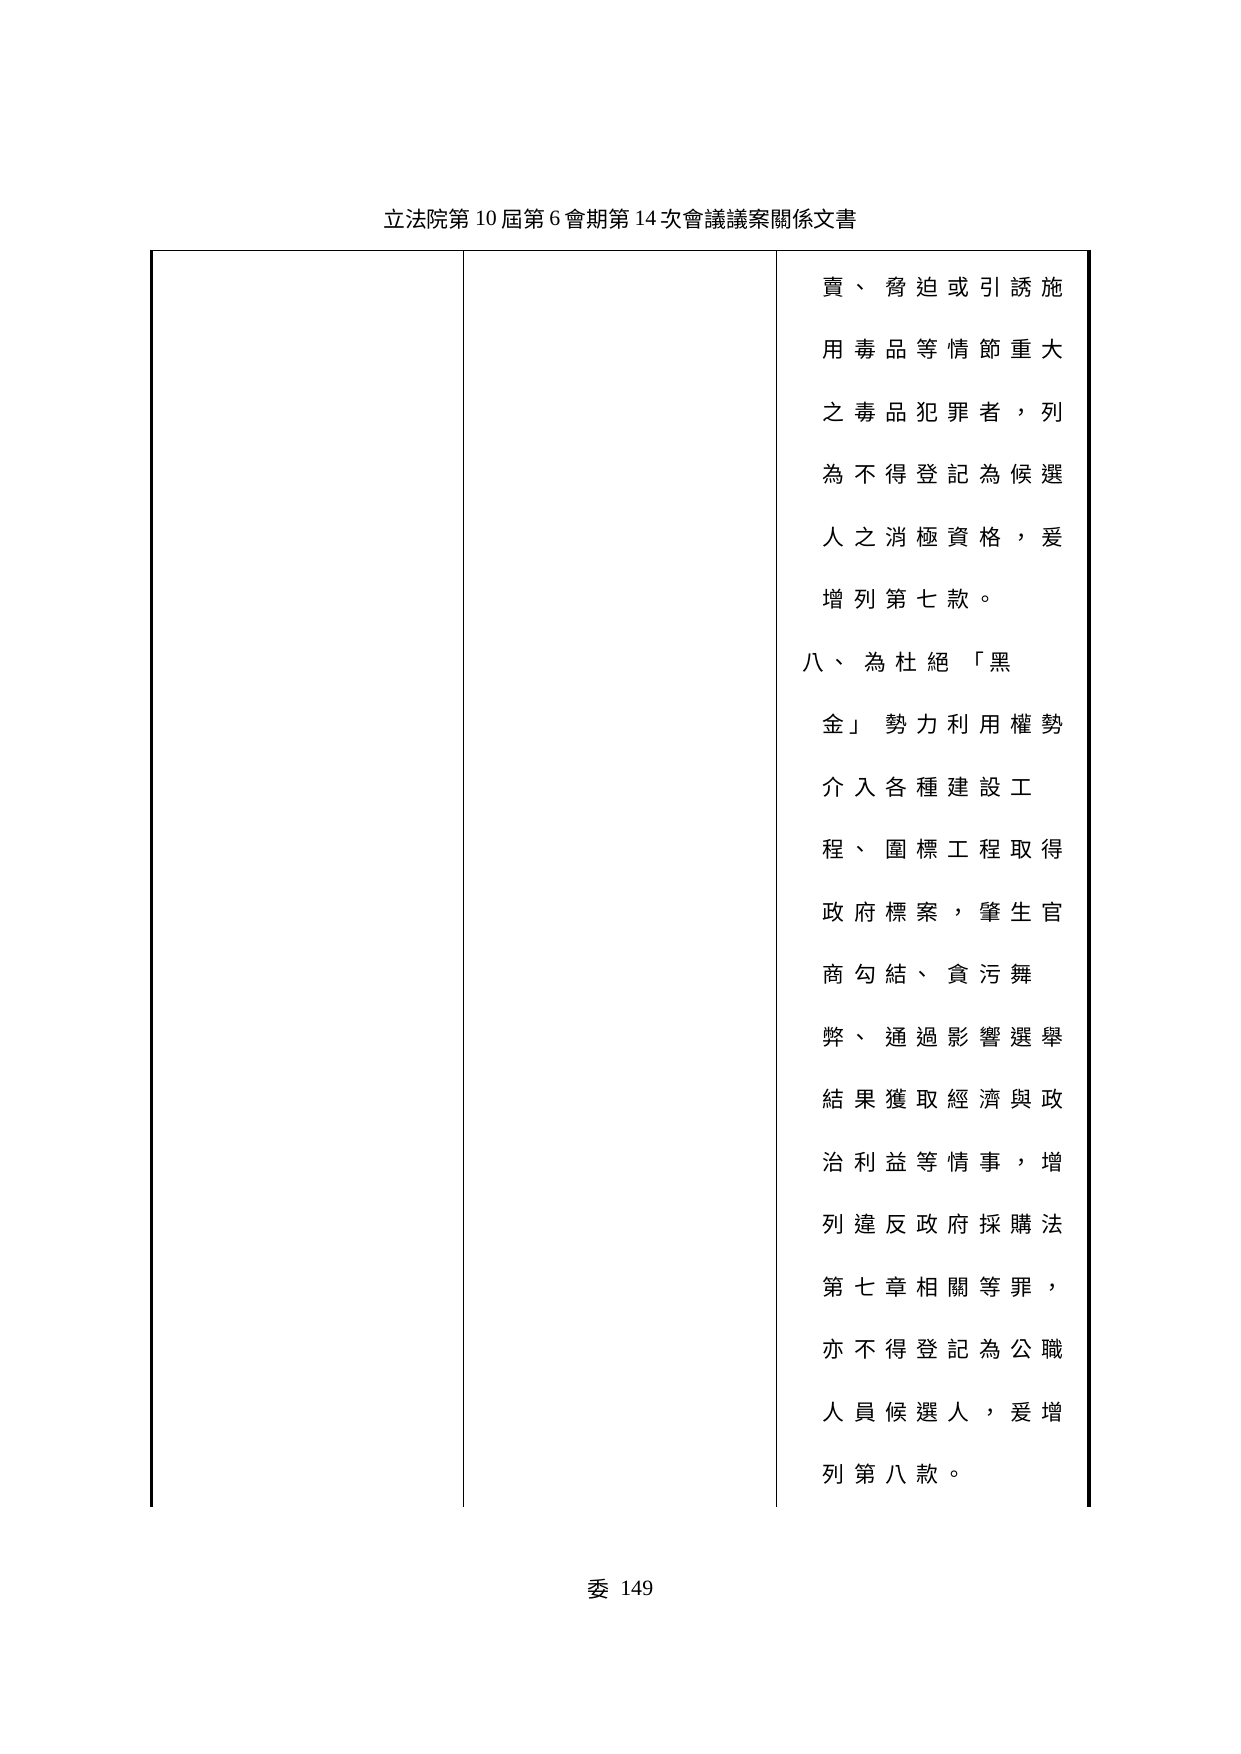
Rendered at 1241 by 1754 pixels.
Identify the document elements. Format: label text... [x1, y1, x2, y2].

table_cell [153, 251, 463, 1507]
table_cell 賣、脅迫或引誘施用毒品等情節重大之毒品犯罪者，列為不得登記為候選人之消極資格，爰增列第七款。 八、為杜絕「黑金」勢力利用權勢介入各種建設工程、圍標工程取得政府標案，肇生官商勾結、貪污舞弊、通過影響選舉結果獲取經濟與政治利益等情事，增列違反政府採購法第七章相關等罪，亦不得登記為公職人員候選人，爰增列第八款。 [777, 251, 1087, 1507]
table_cell [464, 251, 776, 1507]
